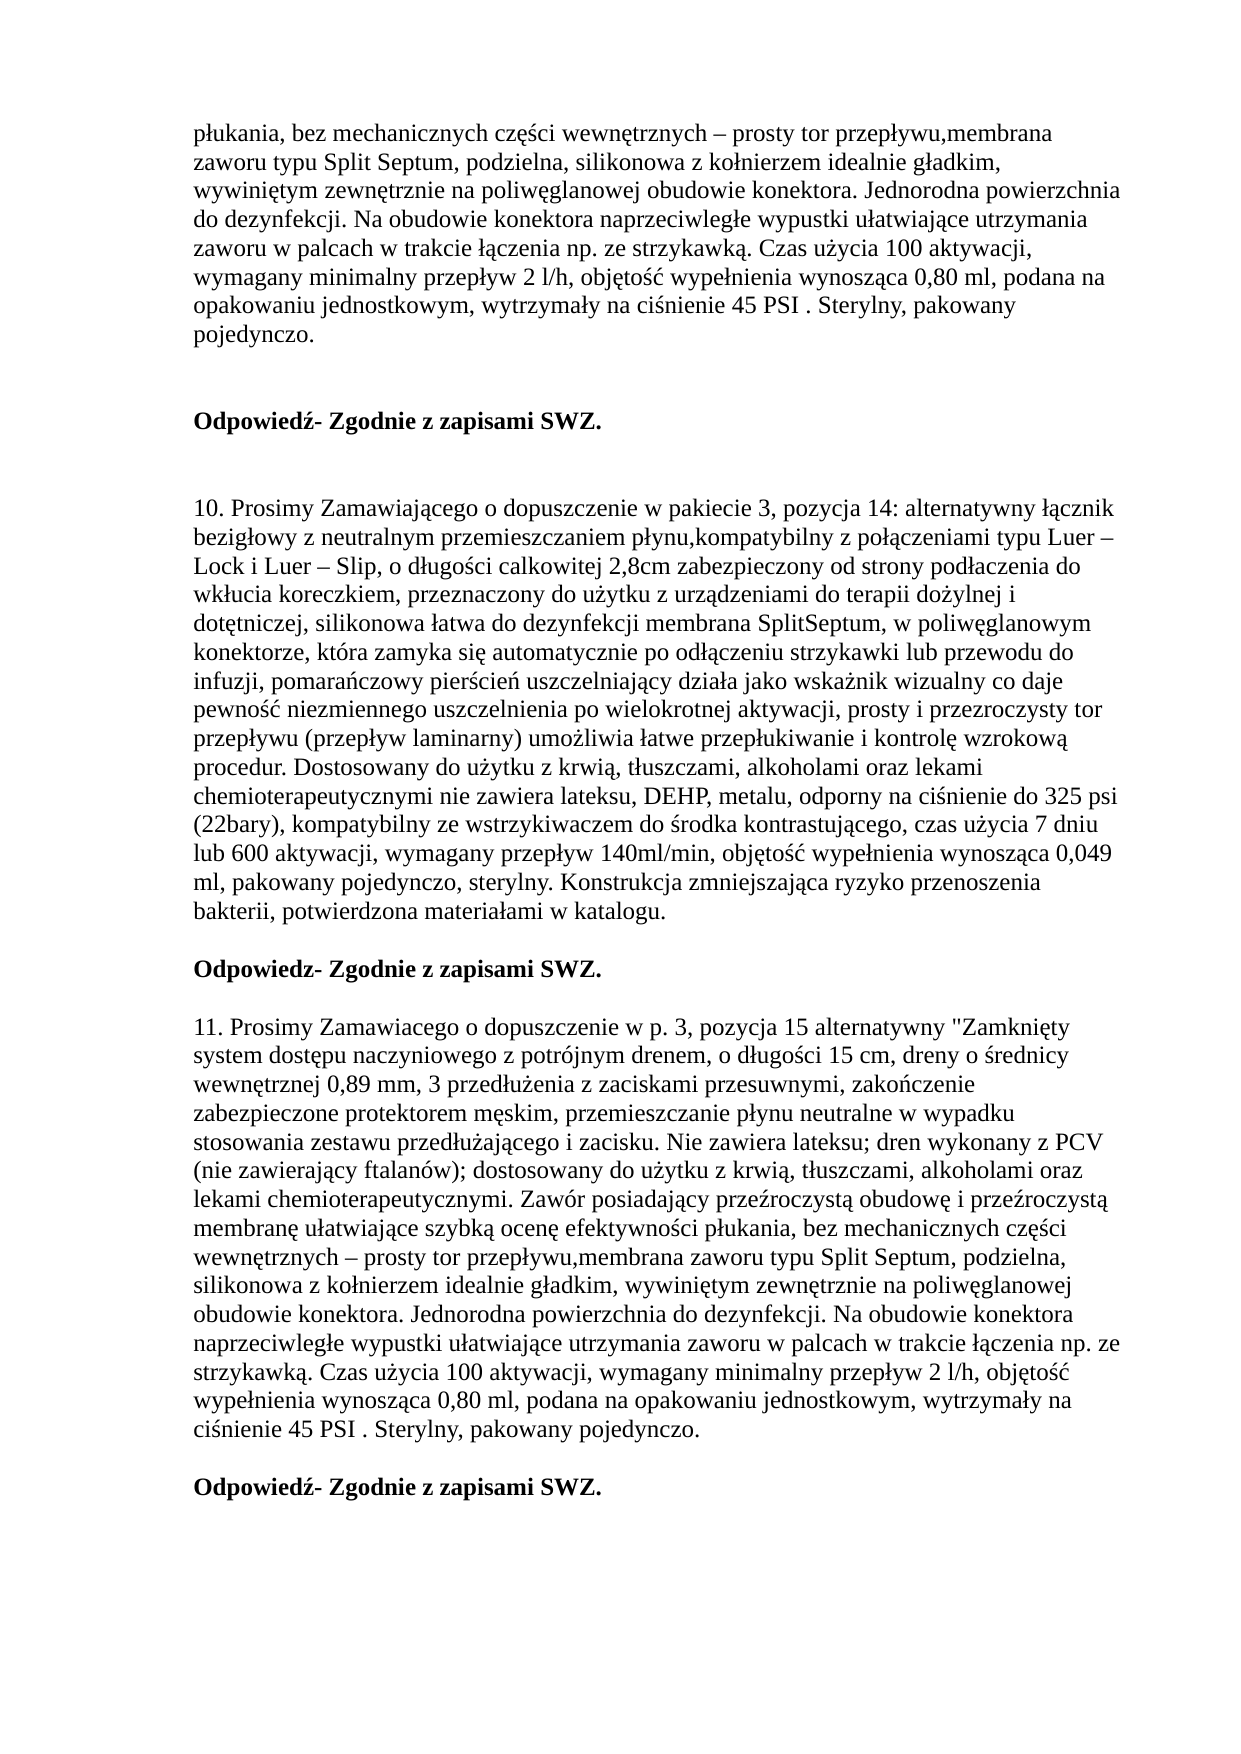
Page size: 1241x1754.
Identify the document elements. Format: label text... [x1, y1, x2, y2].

list płukania, bez mechanicznych części wewnętrznych – prosty tor przepływu,membrana zaworu typu Split Septum, podzielna, silikonowa z kołnierzem idealnie gładkim, wywiniętym zewnętrznie na poliwęglanowej obudowie konektora. Jednorodna powierzchnia do dezynfekcji. Na obudowie konektora naprzeciwległe wypustki ułatwiające utrzymania zaworu w palcach w trakcie łączenia np. ze strzykawką. Czas użycia 100 aktywacji, wymagany minimalny przepływ 2 l/h, objętość wypełnienia wynosząca 0,80 ml, podana na opakowaniu jednostkowym, wytrzymały na ciśnienie 45 PSI . Sterylny, pakowany pojedynczo. [156, 118, 1122, 377]
list 10. Prosimy Zamawiającego o dopuszczenie w pakiecie 3, pozycja 14: alternatywny łącznik bezigłowy z neutralnym przemieszczaniem płynu,kompatybilny z połączeniami typu Luer – Lock i Luer – Slip, o długości calkowitej 2,8cm zabezpieczony od strony podłaczenia do wkłucia koreczkiem, przeznaczony do użytku z urządzeniami do terapii dożylnej i dotętniczej, silikonowa łatwa do dezynfekcji membrana SplitSeptum, w poliwęglanowym konektorze, która zamyka się automatycznie po odłączeniu strzykawki lub przewodu do infuzji, pomarańczowy pierścień uszczelniający działa jako wskażnik wizualny co daje pewność niezmiennego uszczelnienia po wielokrotnej aktywacji, prosty i przezroczysty tor przepływu (przepływ laminarny) umożliwia łatwe przepłukiwanie i kontrolę wzrokową procedur. Dostosowany do użytku z krwią, tłuszczami, alkoholami oraz lekami chemioterapeutycznymi nie zawiera lateksu, DEHP, metalu, odporny na ciśnienie do 325 psi (22bary), kompatybilny ze wstrzykiwaczem do środka kontrastującego, czas użycia 7 dniu lub 600 aktywacji, wymagany przepływ 140ml/min, objętość wypełnienia wynosząca 0,049 ml, pakowany pojedynczo, sterylny. Konstrukcja zmniejszająca ryzyko przenoszenia bakterii, potwierdzona materiałami w katalogu. [156, 464, 1122, 924]
list Odpowiedź- Zgodnie z zapisami SWZ. [156, 1472, 1122, 1501]
list Odpowiedź- Zgodnie z zapisami SWZ. [156, 406, 1122, 435]
list Odpowiedz- Zgodnie z zapisami SWZ. 11. Prosimy Zamawiacego o dopuszczenie w p. 3, pozycja 15 alternatywny "Zamknięty system dostępu naczyniowego z potrójnym drenem, o długości 15 cm, dreny o średnicy wewnętrznej 0,89 mm, 3 przedłużenia z zaciskami przesuwnymi, zakończenie zabezpieczone protektorem męskim, przemieszczanie płynu neutralne w wypadku stosowania zestawu przedłużającego i zacisku. Nie zawiera lateksu; dren wykonany z PCV (nie zawierający ftalanów); dostosowany do użytku z krwią, tłuszczami, alkoholami oraz lekami chemioterapeutycznymi. Zawór posiadający przeźroczystą obudowę i przeźroczystą membranę ułatwiające szybką ocenę efektywności płukania, bez mechanicznych części wewnętrznych – prosty tor przepływu,membrana zaworu typu Split Septum, podzielna, silikonowa z kołnierzem idealnie gładkim, wywiniętym zewnętrznie na poliwęglanowej obudowie konektora. Jednorodna powierzchnia do dezynfekcji. Na obudowie konektora naprzeciwległe wypustki ułatwiające utrzymania zaworu w palcach w trakcie łączenia np. ze strzykawką. Czas użycia 100 aktywacji, wymagany minimalny przepływ 2 l/h, objętość wypełnienia wynosząca 0,80 ml, podana na opakowaniu jednostkowym, wytrzymały na ciśnienie 45 PSI . Sterylny, pakowany pojedynczo. [156, 954, 1122, 1443]
